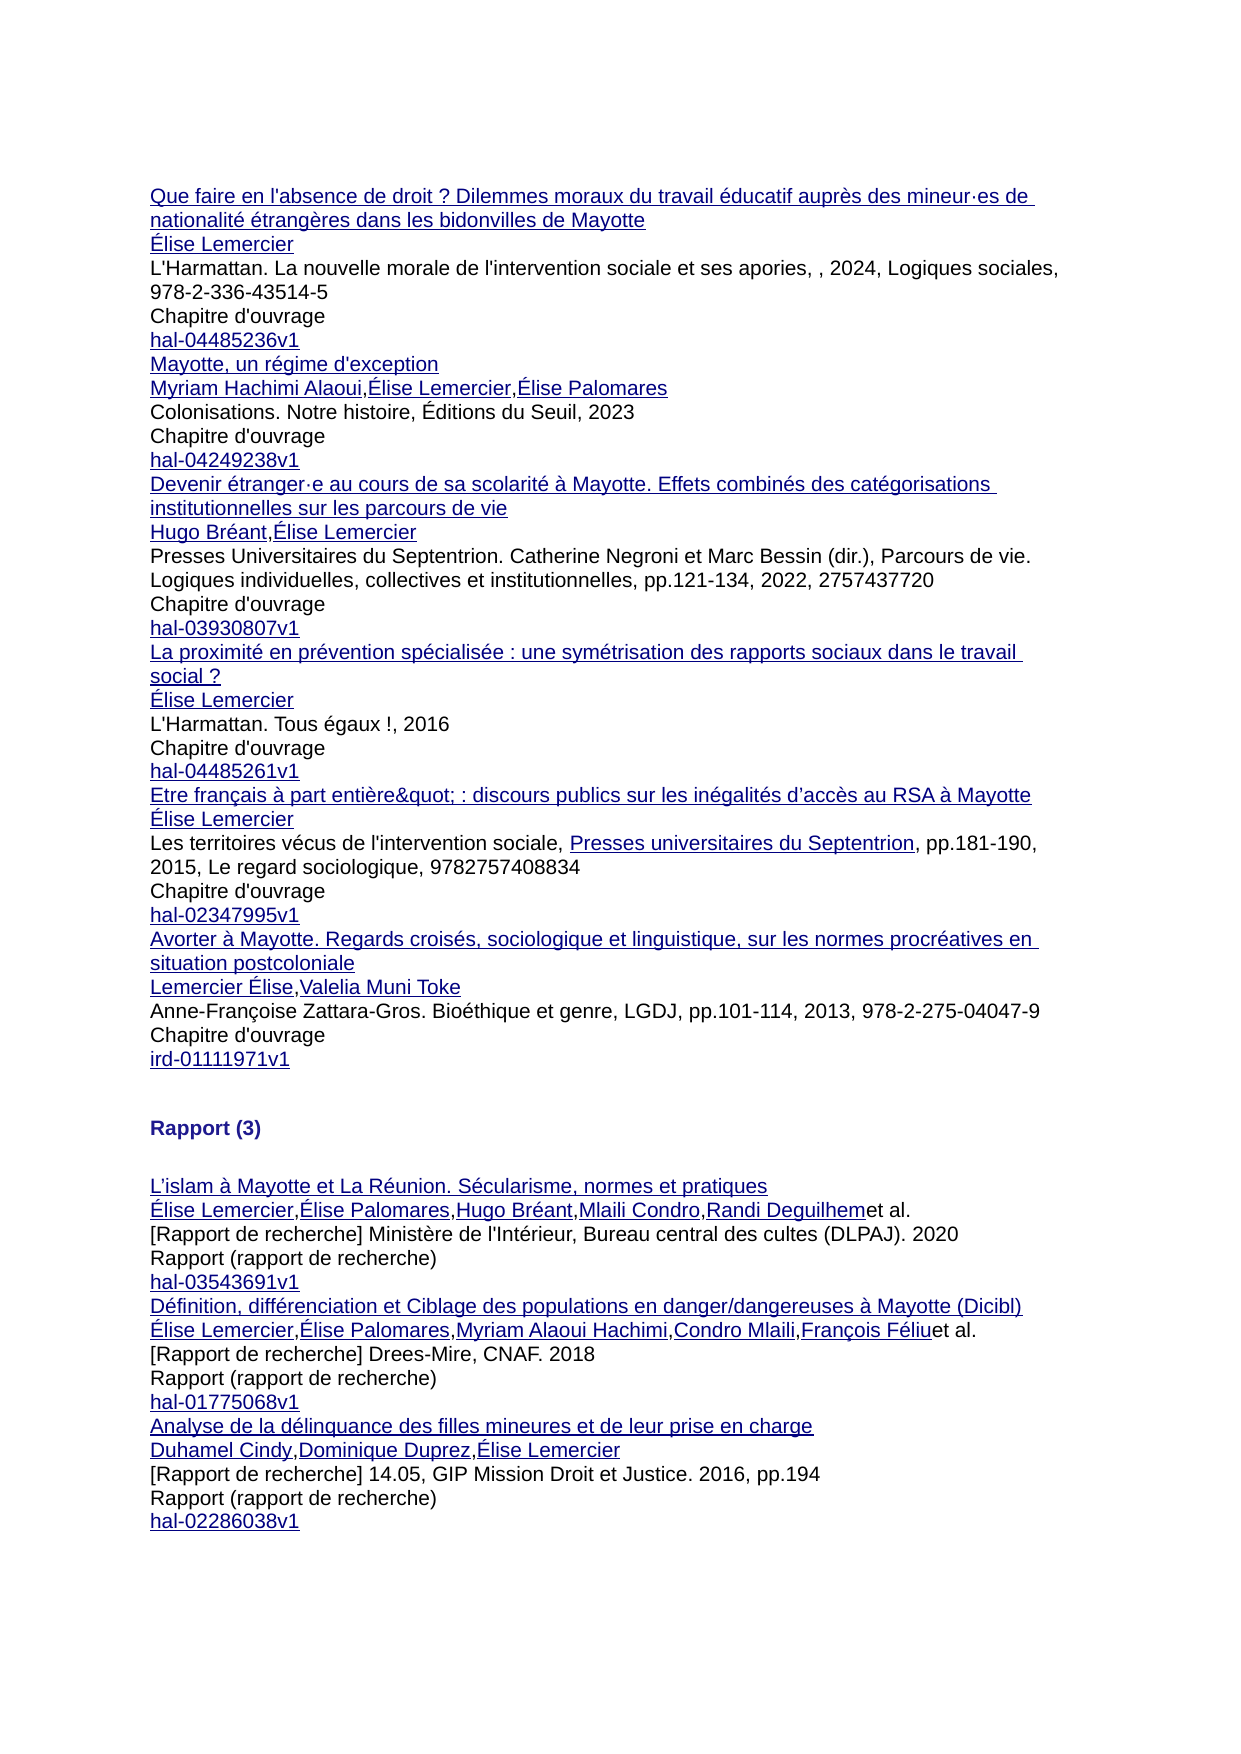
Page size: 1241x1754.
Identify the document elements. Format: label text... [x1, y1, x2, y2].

table_cell Avorter à Mayotte. Regards croisés, sociologique et linguistique, sur les normes procréatives en situation postcoloniale Lemercier Élise,Valelia Muni Toke Anne-Françoise Zattara-Gros. Bioéthique et genre, LGDJ, pp.101-114, 2013, 978-2-275-04047-9 Chapitre d'ouvrage ird-01111971v1 [150, 927, 1090, 1071]
table_cell Etre français à part entière&quot; : discours publics sur les inégalités d’accès au RSA à Mayotte Élise Lemercier Les territoires vécus de l'intervention sociale, Presses universitaires du Septentrion, pp.181-190, 2015, Le regard sociologique, 9782757408834 Chapitre d'ouvrage hal-02347995v1 [150, 783, 1090, 927]
table_cell La proximité en prévention spécialisée : une symétrisation des rapports sociaux dans le travail social ? Élise Lemercier L'Harmattan. Tous égaux !, 2016 Chapitre d'ouvrage hal-04485261v1 [150, 640, 1090, 783]
table_cell Analyse de la délinquance des filles mineures et de leur prise en charge Duhamel Cindy,Dominique Duprez,Élise Lemercier [Rapport de recherche] 14.05, GIP Mission Droit et Justice. 2016, pp.194 Rapport (rapport de recherche) hal-02286038v1 [150, 1414, 1090, 1533]
table_cell Mayotte, un régime d'exception Myriam Hachimi Alaoui,Élise Lemercier,Élise Palomares Colonisations. Notre histoire, Éditions du Seuil, 2023 Chapitre d'ouvrage hal-04249238v1 [150, 352, 1090, 472]
subtitle Rapport (3) [150, 1116, 1090, 1139]
table_header Que faire en l'absence de droit ? Dilemmes moraux du travail éducatif auprès des mineur·es de nationalité étrangères dans les bidonvilles de Mayotte Élise Lemercier L'Harmattan. La nouvelle morale de l'intervention sociale et ses apories, , 2024, Logiques sociales, 978-2-336-43514-5 Chapitre d'ouvrage hal-04485236v1 [150, 184, 1090, 352]
table_cell Définition, différenciation et Ciblage des populations en danger/dangereuses à Mayotte (Dicibl) Élise Lemercier,Élise Palomares,Myriam Alaoui Hachimi,Condro Mlaili,François Féliuet al. [Rapport de recherche] Drees-Mire, CNAF. 2018 Rapport (rapport de recherche) hal-01775068v1 [150, 1294, 1090, 1413]
table_cell Devenir étranger·e au cours de sa scolarité à Mayotte. Effets combinés des catégorisations institutionnelles sur les parcours de vie Hugo Bréant,Élise Lemercier Presses Universitaires du Septentrion. Catherine Negroni et Marc Bessin (dir.), Parcours de vie. Logiques individuelles, collectives et institutionnelles, pp.121-134, 2022, 2757437720 Chapitre d'ouvrage hal-03930807v1 [150, 472, 1090, 639]
table_header L’islam à Mayotte et La Réunion. Sécularisme, normes et pratiques Élise Lemercier,Élise Palomares,Hugo Bréant,Mlaili Condro,Randi Deguilhemet al. [Rapport de recherche] Ministère de l'Intérieur, Bureau central des cultes (DLPAJ). 2020 Rapport (rapport de recherche) hal-03543691v1 [150, 1174, 1090, 1294]
